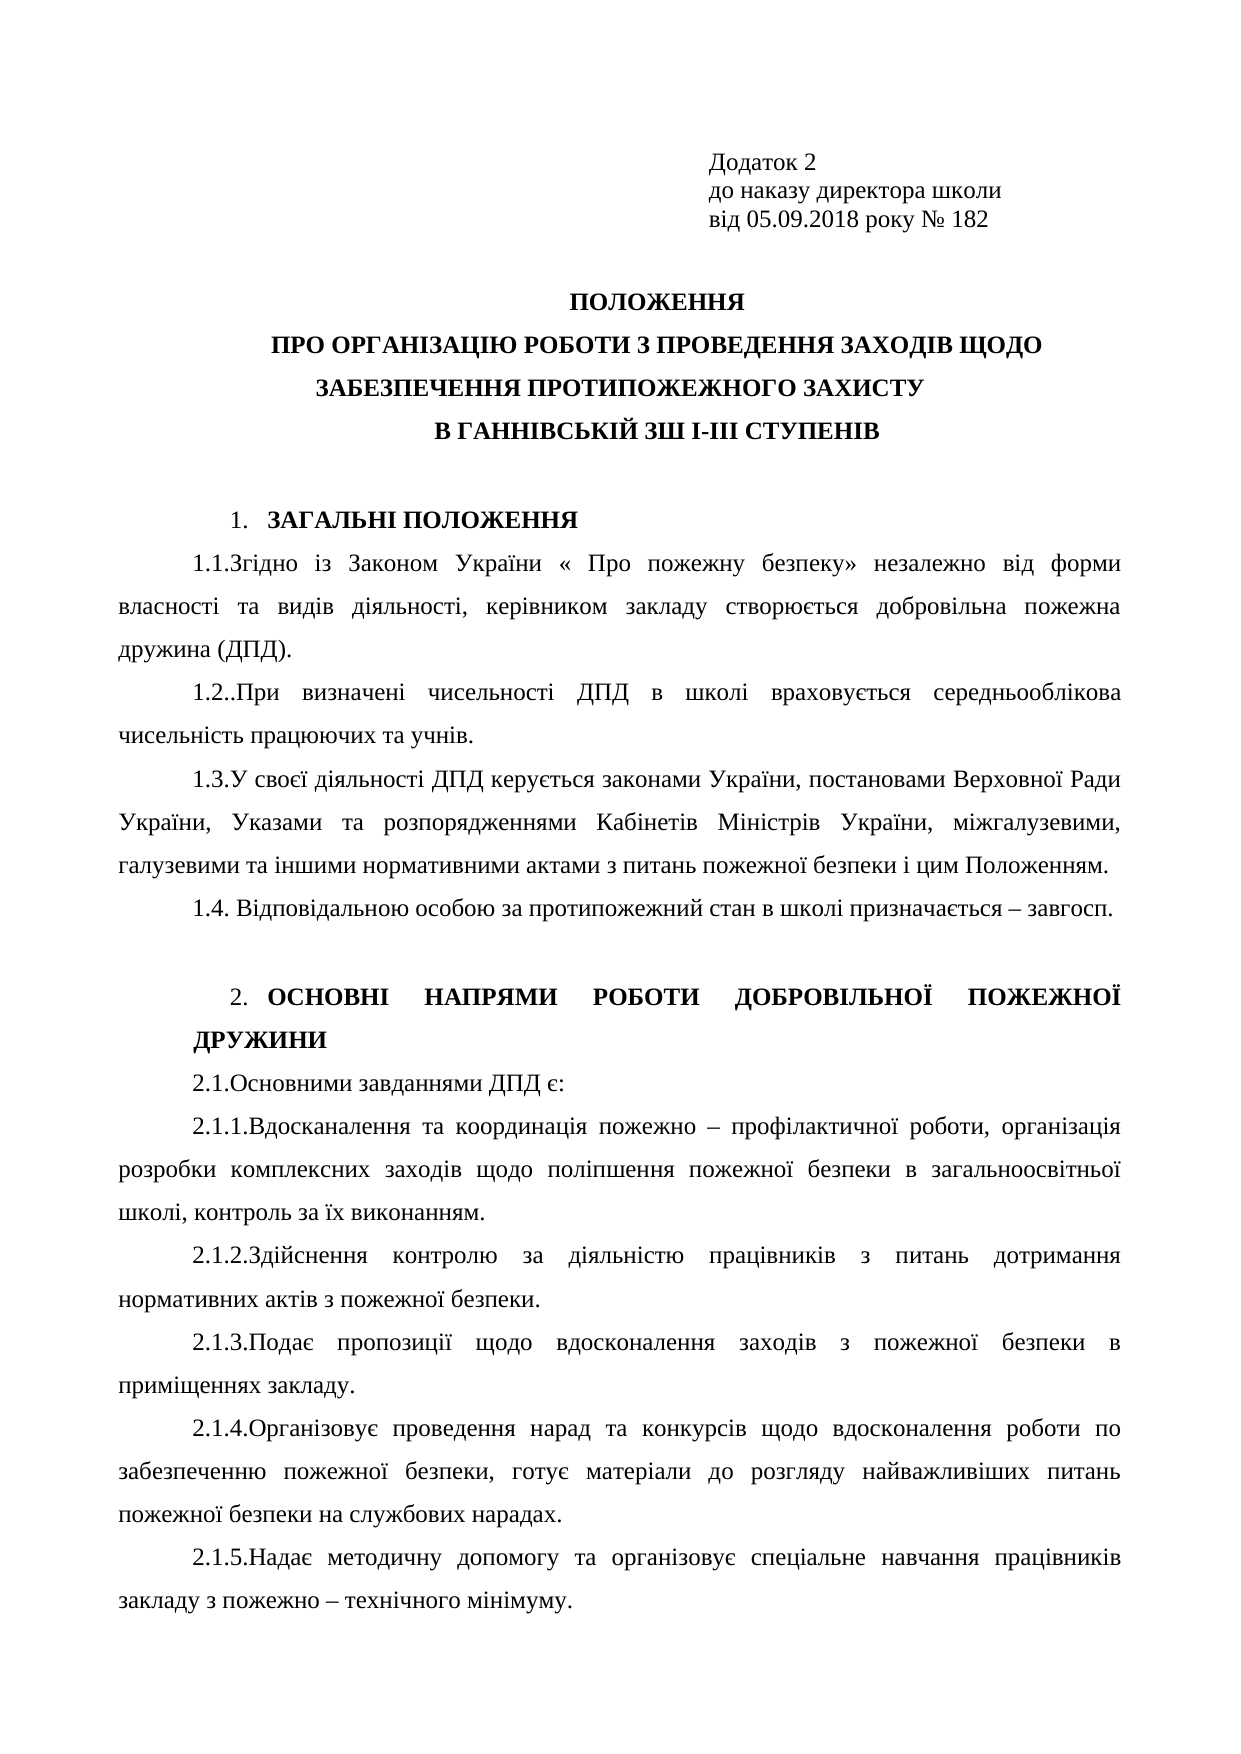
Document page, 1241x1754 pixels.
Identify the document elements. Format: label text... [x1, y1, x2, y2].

text 2.1.Основними завданнями ДПД є: [118, 1068, 1122, 1097]
text 1.1.Згідно із Законом України « Про пожежну безпеку» незалежно від форми власності та видів діяльності, керівником закладу створюється добровільна пожежна дружина (ДПД). [118, 548, 1122, 663]
text до наказу директора школи [709, 176, 1122, 204]
text 1.3.У своєї діяльності ДПД керується законами України, постановами Верховної Ради України, Указами та розпорядженнями Кабінетів Міністрів України, міжгалузевими, галузевими та іншими нормативними актами з питань пожежної безпеки і цим Положенням. [118, 764, 1122, 879]
text ПРО ОРГАНІЗАЦІЮ РОБОТИ З ПРОВЕДЕННЯ ЗАХОДІВ ЩОДО ЗАБЕЗПЕЧЕННЯ ПРОТИПОЖЕЖНОГО ЗАХИСТУ [118, 330, 1122, 402]
text 2.1.1.Вдосканалення та координація пожежно – профілактичної роботи, організація розробки комплексних заходів щодо поліпшення пожежної безпеки в загальноосвітньої школі, контроль за їх виконанням. [118, 1111, 1122, 1226]
list ЗАГАЛЬНІ ПОЛОЖЕННЯ [156, 505, 1122, 534]
text В ГАННІВСЬКІЙ ЗШ І-ІІІ СТУПЕНІВ [118, 416, 1122, 445]
text 1.2..При визначені чисельності ДПД в школі враховується середньооблікова чисельність працюючих та учнів. [118, 677, 1122, 749]
text 2.1.3.Подає пропозиції щодо вдосконалення заходів з пожежної безпеки в приміщеннях закладу. [118, 1327, 1122, 1399]
text Додаток 2 [709, 147, 1122, 176]
text 1.4. Відповідальною особою за протипожежний стан в школі призначається – завгосп. [118, 893, 1122, 922]
text від 05.09.2018 року № 182 [709, 204, 1122, 233]
text 2.1.4.Організовує проведення нарад та конкурсів щодо вдосконалення роботи по забезпеченню пожежної безпеки, готує матеріали до розгляду найважливіших питань пожежної безпеки на службових нарадах. [118, 1413, 1122, 1528]
text 2.1.5.Надає методичну допомогу та організовує спеціальне навчання працівників закладу з пожежно – технічного мінімуму. [118, 1542, 1122, 1614]
text 2.1.2.Здійснення контролю за діяльністю працівників з питань дотримання нормативних актів з пожежної безпеки. [118, 1241, 1122, 1312]
text ПОЛОЖЕННЯ [118, 287, 1122, 315]
list ОСНОВНІ НАПРЯМИ РОБОТИ ДОБРОВІЛЬНОЇ ПОЖЕЖНОЇ ДРУЖИНИ [156, 982, 1122, 1054]
